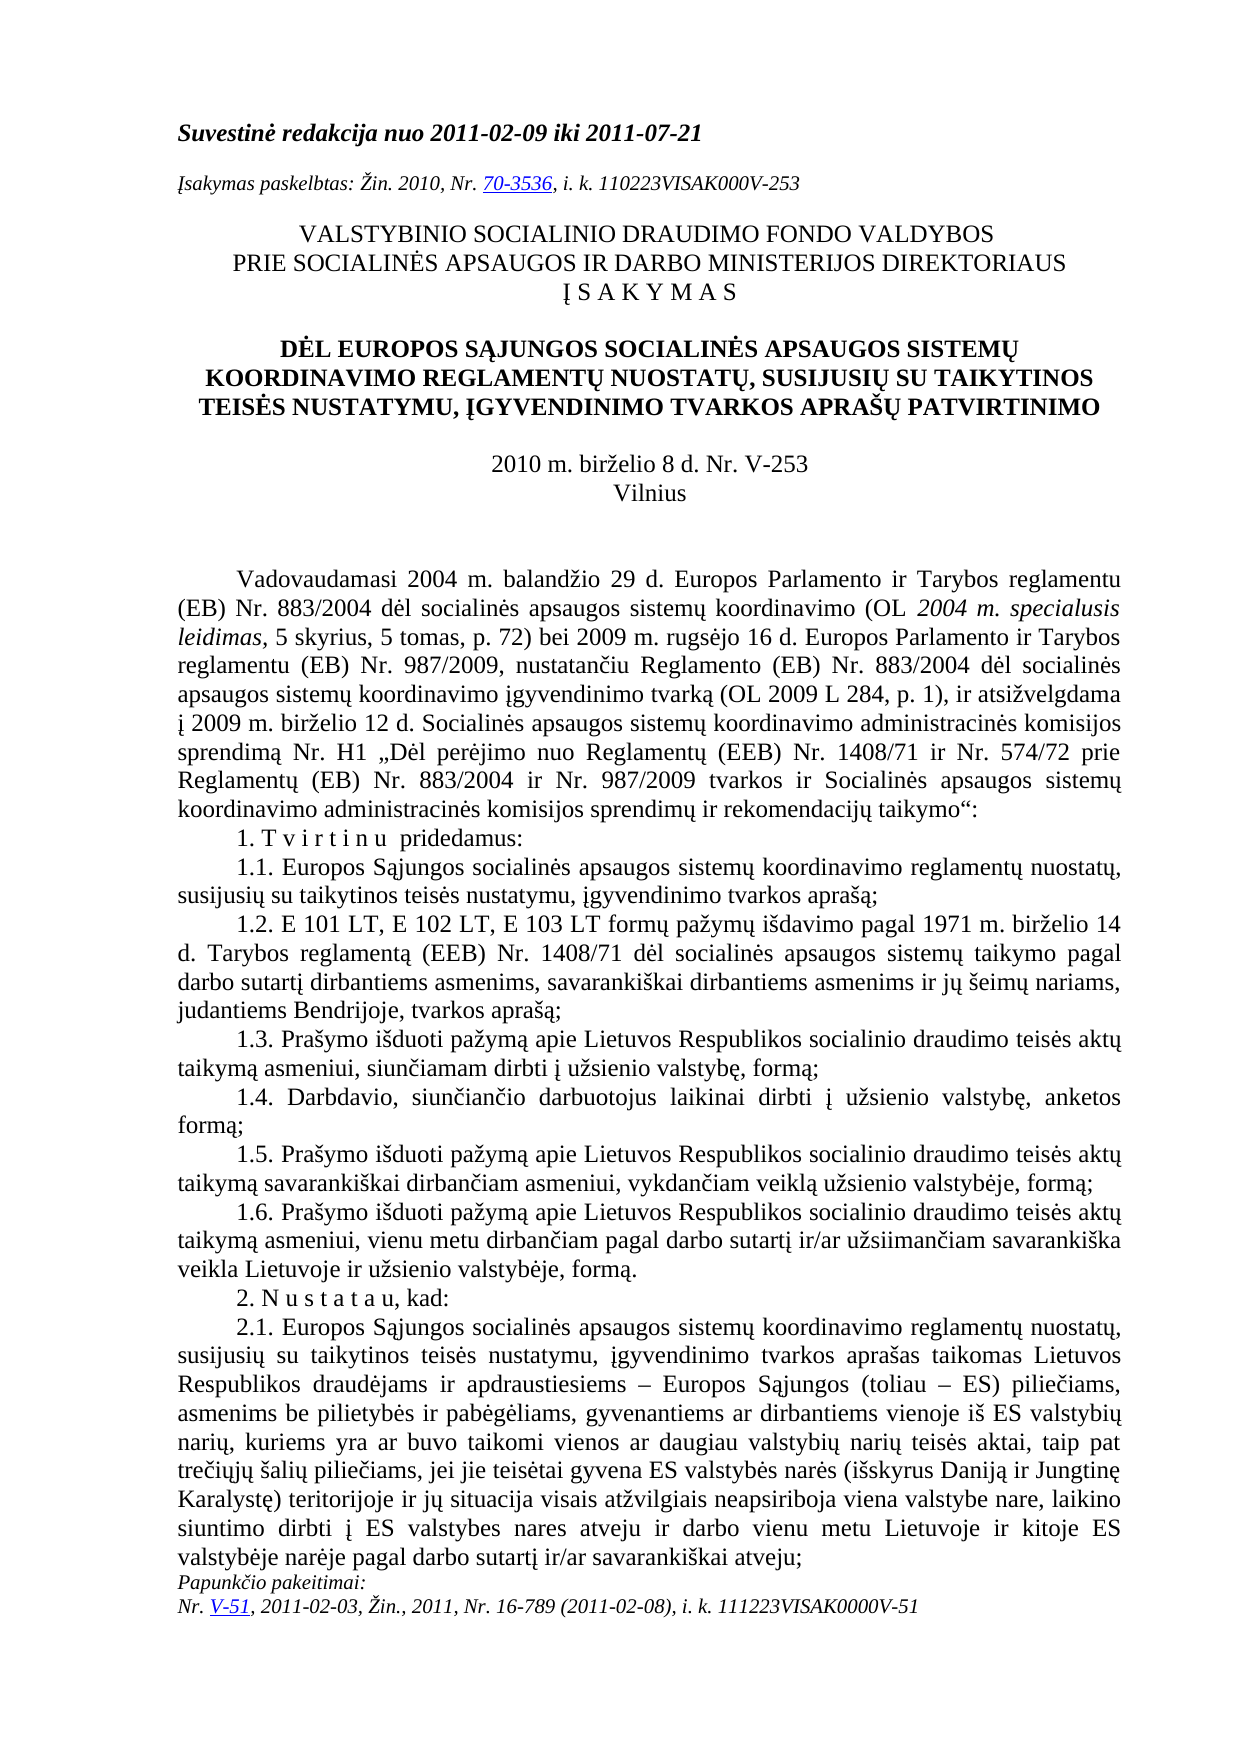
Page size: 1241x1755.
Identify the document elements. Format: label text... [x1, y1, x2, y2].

text 1.1. Europos Sąjungos socialinės apsaugos sistemų koordinavimo reglamentų nuostatų, susijusių su taikytinos teisės nustatymu, įgyvendinimo tvarkos aprašą; [177, 852, 1122, 909]
text 1. Tvirtinu pridedamus: [177, 823, 1122, 852]
text Nr. V-51, 2011-02-03, Žin., 2011, Nr. 16-789 (2011-02-08), i. k. 111223VISAK0000V-51 [177, 1594, 1122, 1618]
text 1.6. Prašymo išduoti pažymą apie Lietuvos Respublikos socialinio draudimo teisės aktų taikymą asmeniui, vienu metu dirbančiam pagal darbo sutartį ir/ar užsiimančiam savarankiška veikla Lietuvoje ir užsienio valstybėje, formą. [177, 1197, 1122, 1283]
text 1.3. Prašymo išduoti pažymą apie Lietuvos Respublikos socialinio draudimo teisės aktų taikymą asmeniui, siunčiamam dirbti į užsienio valstybę, formą; [177, 1024, 1122, 1082]
text 2. Nustatau, kad: [177, 1283, 1122, 1312]
text DėL EUROPOS SĄJUNGOS SOCIALINĖS APSAUGOS SISTEMŲ KOORDINAVIMO REGLAMENTŲ NUOSTATŲ, SUSIJUSIŲ SU TAIKYTINOS TEISĖS NUSTATYMU, ĮGYVENDINIMO TVARKOS APRAŠų patvirtinimo [177, 334, 1122, 420]
text Vilnius [177, 478, 1122, 507]
text 2.1. Europos Sąjungos socialinės apsaugos sistemų koordinavimo reglamentų nuostatų, susijusių su taikytinos teisės nustatymu, įgyvendinimo tvarkos aprašas taikomas Lietuvos Respublikos draudėjams ir apdraustiesiems – Europos Sąjungos (toliau – ES) piliečiams, asmenims be pilietybės ir pabėgėliams, gyvenantiems ar dirbantiems vienoje iš ES valstybių narių, kuriems yra ar buvo taikomi vienos ar daugiau valstybių narių teisės aktai, taip pat trečiųjų šalių piliečiams, jei jie teisėtai gyvena ES valstybės narės (išskyrus Daniją ir Jungtinę Karalystę) teritorijoje ir jų situacija visais atžvilgiais neapsiriboja viena valstybe nare, laikino siuntimo dirbti į ES valstybes nares atveju ir darbo vienu metu Lietuvoje ir kitoje ES valstybėje narėje pagal darbo sutartį ir/ar savarankiškai atveju; [177, 1312, 1122, 1570]
text prie Socialinės apsaugos ir darbo ministerijos DirektoriAus [177, 248, 1122, 277]
text 1.2. E 101 LT, E 102 LT, E 103 LT formų pažymų išdavimo pagal 1971 m. birželio 14 d. Tarybos reglamentą (EEB) Nr. 1408/71 dėl socialinės apsaugos sistemų taikymo pagal darbo sutartį dirbantiems asmenims, savarankiškai dirbantiems asmenims ir jų šeimų nariams, judantiems Bendrijoje, tvarkos aprašą; [177, 909, 1122, 1024]
text Vadovaudamasi 2004 m. balandžio 29 d. Europos Parlamento ir Tarybos reglamentu (EB) Nr. 883/2004 dėl socialinės apsaugos sistemų koordinavimo (OL 2004 m. specialusis leidimas, 5 skyrius, 5 tomas, p. 72) bei 2009 m. rugsėjo 16 d. Europos Parlamento ir Tarybos reglamentu (EB) Nr. 987/2009, nustatančiu Reglamento (EB) Nr. 883/2004 dėl socialinės apsaugos sistemų koordinavimo įgyvendinimo tvarką (OL 2009 L 284, p. 1), ir atsižvelgdama į 2009 m. birželio 12 d. Socialinės apsaugos sistemų koordinavimo administracinės komisijos sprendimą Nr. H1 „Dėl perėjimo nuo Reglamentų (EEB) Nr. 1408/71 ir Nr. 574/72 prie Reglamentų (EB) Nr. 883/2004 ir Nr. 987/2009 tvarkos ir Socialinės apsaugos sistemų koordinavimo administracinės komisijos sprendimų ir rekomendacijų taikymo“: [177, 564, 1122, 823]
text Papunkčio pakeitimai: [177, 1570, 1122, 1594]
text ĮSAKYMAS [177, 277, 1122, 305]
text 2010 m. birželio 8 d. Nr. V-253 [177, 449, 1122, 478]
text 1.4. Darbdavio, siunčiančio darbuotojus laikinai dirbti į užsienio valstybę, anketos formą; [177, 1082, 1122, 1139]
text Suvestinė redakcija nuo 2011-02-09 iki 2011-07-21 [177, 118, 1122, 147]
text Valstybinio socialinio draudimo fondo valdybos [177, 219, 1122, 248]
text Įsakymas paskelbtas: Žin. 2010, Nr. 70-3536, i. k. 110223VISAK000V-253 [177, 171, 1122, 195]
text 1.5. Prašymo išduoti pažymą apie Lietuvos Respublikos socialinio draudimo teisės aktų taikymą savarankiškai dirbančiam asmeniui, vykdančiam veiklą užsienio valstybėje, formą; [177, 1139, 1122, 1197]
